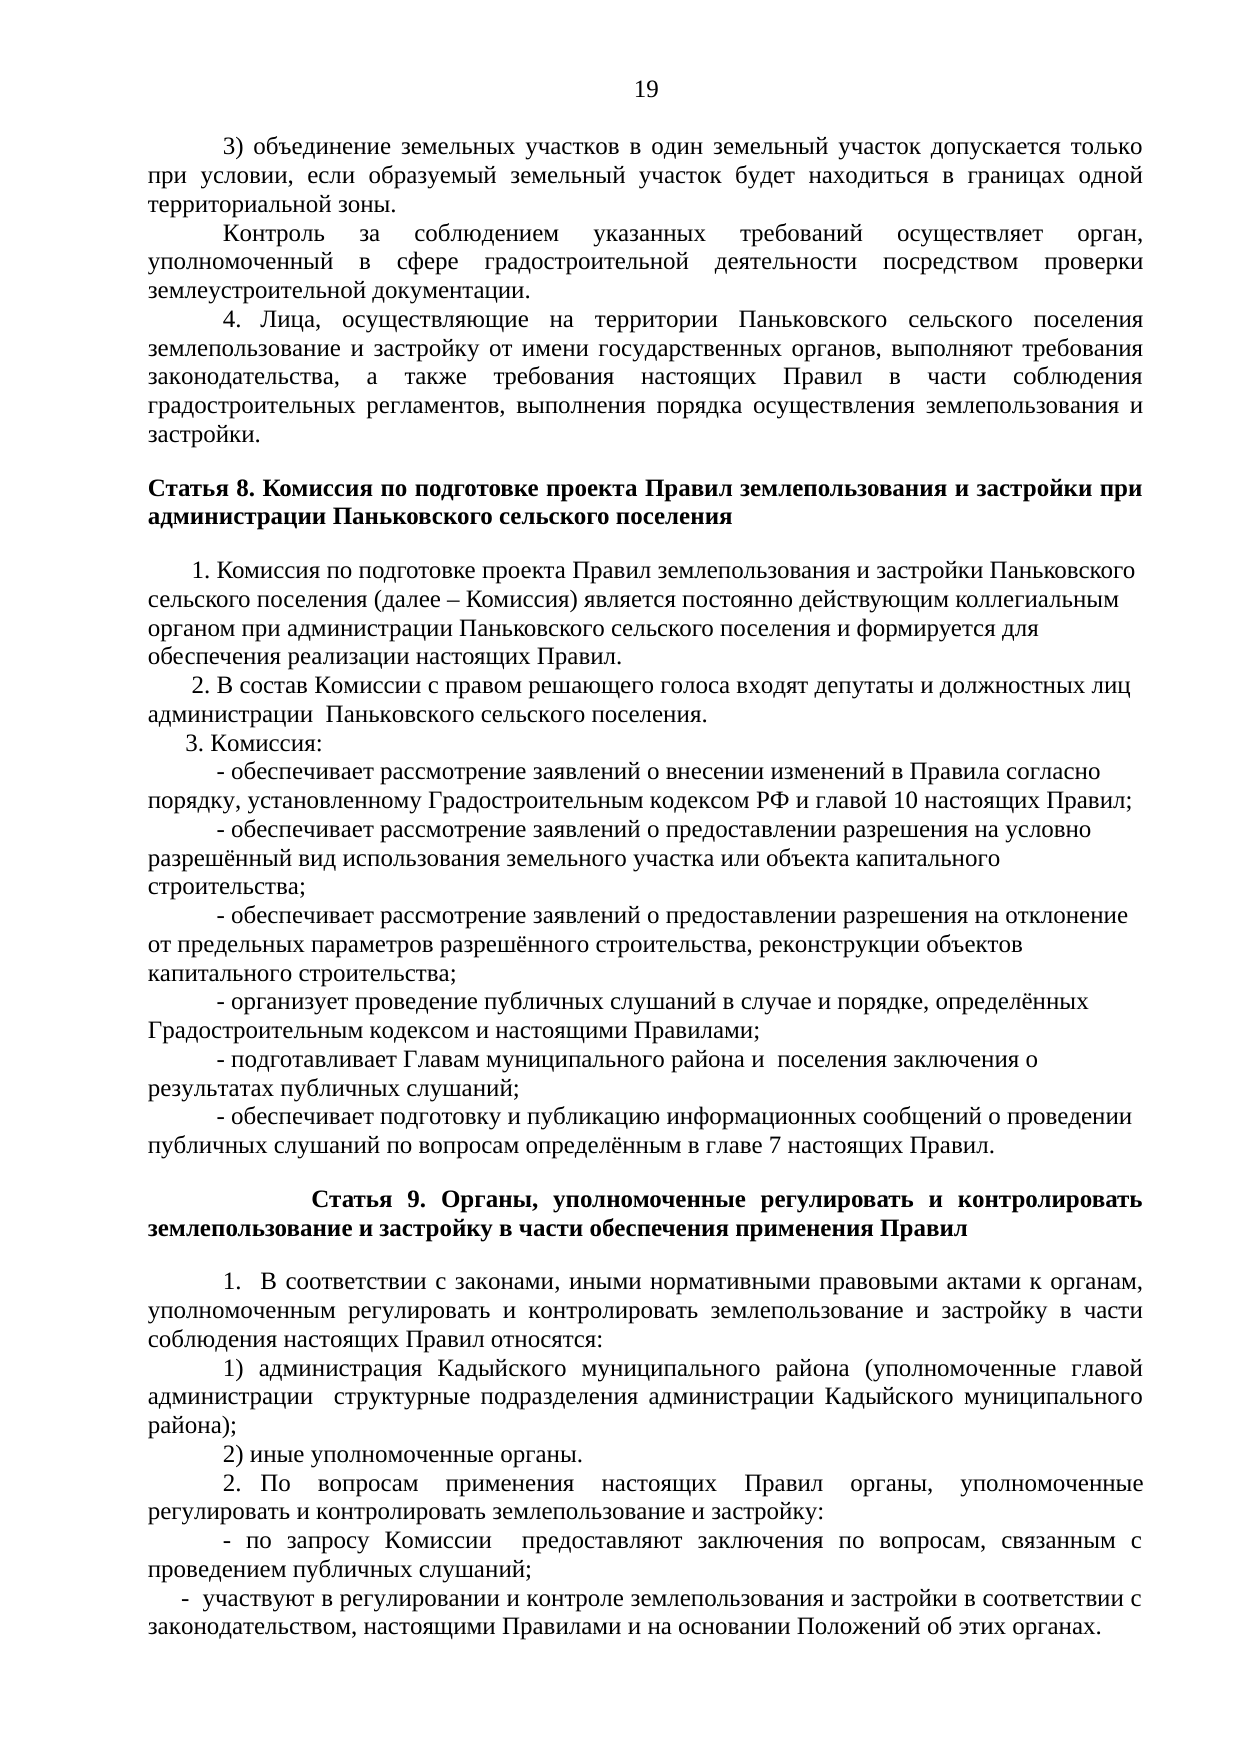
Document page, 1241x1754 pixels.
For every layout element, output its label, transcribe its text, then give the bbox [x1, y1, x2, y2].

list Лица, осуществляющие на территории Паньковского сельского поселения землепользование и застройку от имени государственных органов, выполняют требования законодательства, а также требования настоящих Правил в части соблюдения градостроительных регламентов, выполнения порядка осуществления землепользования и застройки. [148, 304, 1144, 448]
text - по запросу Комиссии предоставляют заключения по вопросам, связанным с проведением публичных слушаний; [148, 1525, 1144, 1583]
text - обеспечивает рассмотрение заявлений о внесении изменений в Правила согласно порядку, установленному Градостроительным кодексом РФ и главой 10 настоящих Правил; [148, 756, 1144, 814]
text - обеспечивает рассмотрение заявлений о предоставлении разрешения на отклонение от предельных параметров разрешённого строительства, реконструкции объектов капитального строительства; [148, 900, 1144, 986]
text - подготавливает Главам муниципального района и поселения заключения о результатах публичных слушаний; [148, 1044, 1144, 1101]
text Контроль за соблюдением указанных требований осуществляет орган, уполномоченный в сфере градостроительной деятельности посредством проверки землеустроительной документации. [148, 218, 1144, 304]
text 3) объединение земельных участков в один земельный участок допускается только при условии, если образуемый земельный участок будет находиться в границах одной территориальной зоны. [148, 131, 1144, 218]
subtitle Статья 9. Органы, уполномоченные регулировать и контролировать землепользование и застройку в части обеспечения применения Правил [148, 1184, 1144, 1241]
text 2) иные уполномоченные органы. [148, 1439, 1144, 1468]
text 2. В состав Комиссии с правом решающего голоса входят депутаты и должностных лиц администрации Паньковского сельского поселения. [148, 670, 1144, 728]
text 3. Комиссия: [148, 728, 1144, 756]
text 1. Комиссия по подготовке проекта Правил землепользования и застройки Паньковского сельского поселения (далее – Комиссия) является постоянно действующим коллегиальным органом при администрации Паньковского сельского поселения и формируется для обеспечения реализации настоящих Правил. [148, 555, 1144, 670]
text 1) администрация Кадыйского муниципального района (уполномоченные главой администрации структурные подразделения администрации Кадыйского муниципального района); [148, 1353, 1144, 1439]
text - участвуют в регулировании и контроле землепользования и застройки в соответствии с законодательством, настоящими Правилами и на основании Положений об этих органах. [148, 1583, 1144, 1640]
list В соответствии с законами, иными нормативными правовыми актами к органам, уполномоченным регулировать и контролировать землепользование и застройку в части соблюдения настоящих Правил относятся: [148, 1266, 1144, 1353]
text - организует проведение публичных слушаний в случае и порядке, определённых Градостроительным кодексом и настоящими Правилами; [148, 986, 1144, 1044]
text - обеспечивает рассмотрение заявлений о предоставлении разрешения на условно разрешённый вид использования земельного участка или объекта капитального строительства; [148, 814, 1144, 900]
text - обеспечивает подготовку и публикацию информационных сообщений о проведении публичных слушаний по вопросам определённым в главе 7 настоящих Правил. [148, 1101, 1144, 1159]
list По вопросам применения настоящих Правил органы, уполномоченные регулировать и контролировать землепользование и застройку: [148, 1468, 1144, 1525]
subtitle Статья 8. Комиссия по подготовке проекта Правил землепользования и застройки при администрации Паньковского сельского поселения [148, 473, 1144, 530]
